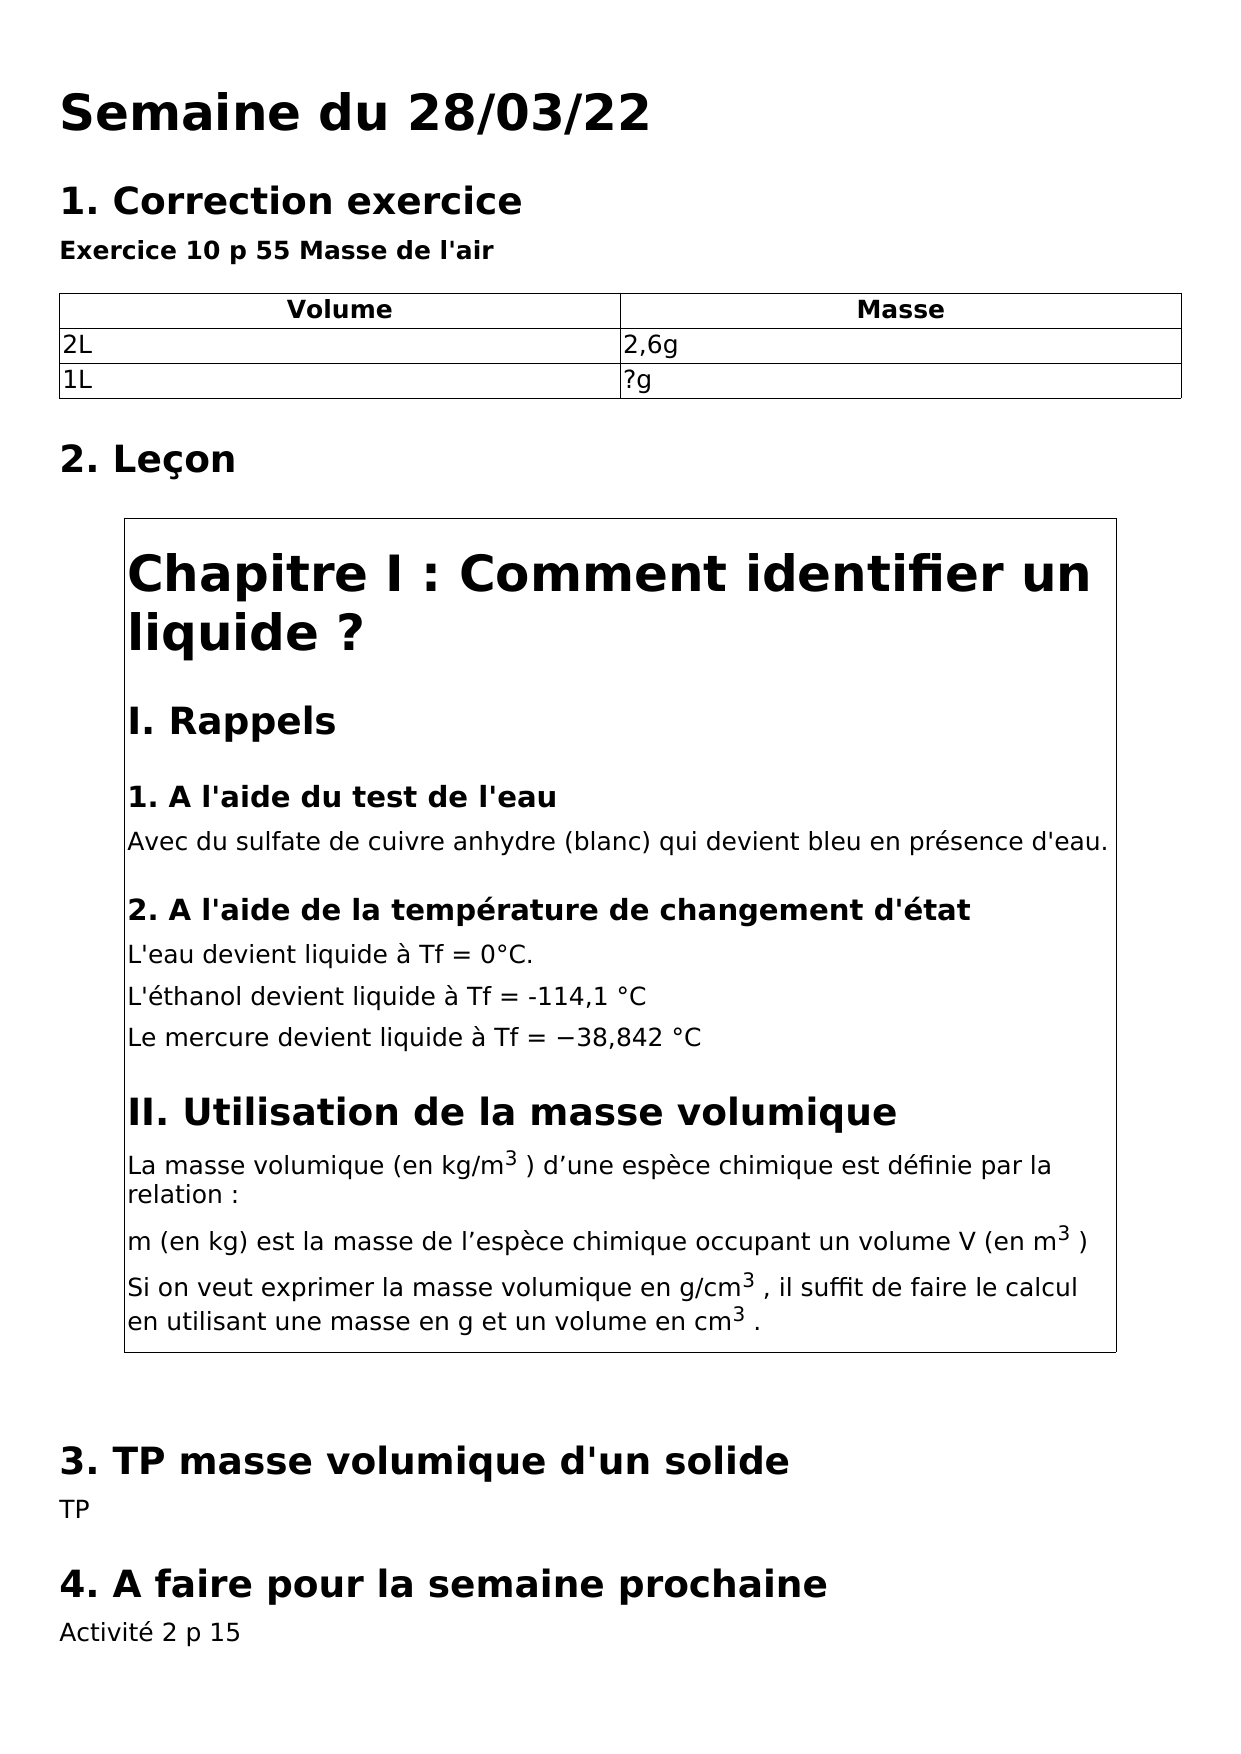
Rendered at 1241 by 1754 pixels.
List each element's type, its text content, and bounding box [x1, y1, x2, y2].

table_cell 2,6g [621, 329, 1181, 363]
subtitle 4. A faire pour la semaine prochaine [59, 1562, 1181, 1606]
table_header Chapitre I : Comment identifier un liquide ? I. Rappels 1. A l'aide du test de l'eau Avec du sulfate de cuivre anhydre (blanc) qui devient bleu en présence d'eau. 2. A l'aide de la température de changement d'état L'eau devient liquide à Tf = 0°C. L'éthanol devient liquide à Tf = -114,1 °C Le mercure devient liquide à Tf = −38,842 °C II. Utilisation de la masse volumique La masse volumique (en kg/m3 ) d’une espèce chimique est définie par la relation : m (en kg) est la masse de l’espèce chimique occupant un volume V (en m3 ) Si on veut exprimer la masse volumique en g/cm3 , il suffit de faire le calcul en utilisant une masse en g et un volume en cm3 . [125, 519, 1116, 1352]
table_cell 2L [60, 329, 620, 363]
text Activité 2 p 15 [59, 1618, 1181, 1648]
text TP [59, 1496, 1181, 1525]
table_cell 1L [60, 364, 620, 398]
table_header Volume [60, 294, 620, 327]
table_header Masse [621, 294, 1181, 327]
subtitle Semaine du 28/03/22 [59, 84, 1181, 142]
subtitle 2. Leçon [59, 438, 1181, 481]
text Exercice 10 p 55 Masse de l'air [59, 236, 1181, 265]
table_cell ?g [621, 364, 1181, 398]
subtitle 1. Correction exercice [59, 180, 1181, 223]
subtitle 3. TP masse volumique d'un solide [59, 1439, 1181, 1483]
